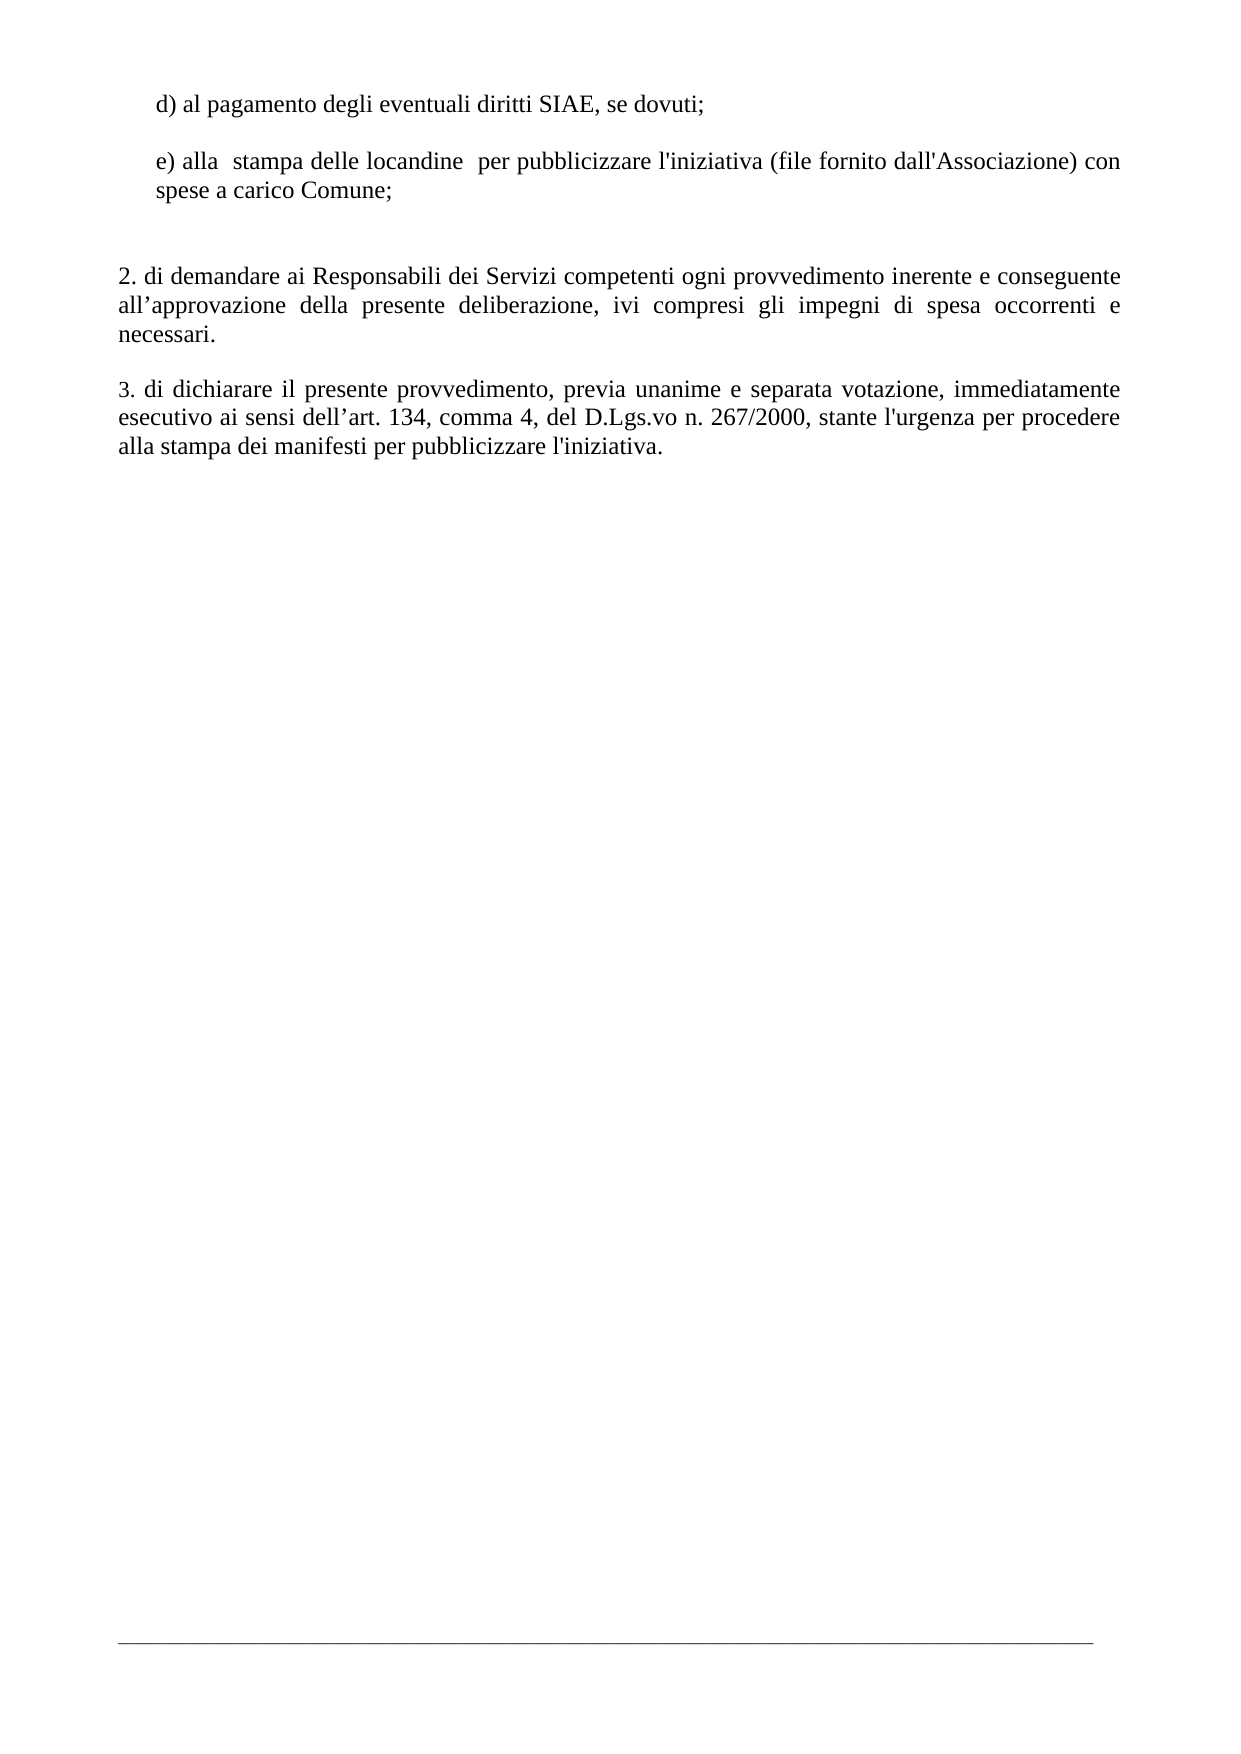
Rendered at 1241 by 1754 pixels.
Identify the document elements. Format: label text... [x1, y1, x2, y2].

list 2. di demandare ai Responsabili dei Servizi competenti ogni provvedimento inerente e conseguente all’approvazione della presente deliberazione, ivi compresi gli impegni di spesa occorrenti e necessari. [118, 261, 1122, 347]
text _____________________________________________________________________________________________________________________ [118, 1627, 1122, 1646]
text 3. di dichiarare il presente provvedimento, previa unanime e separata votazione, immediatamente esecutivo ai sensi dell’art. 134, comma 4, del D.Lgs.vo n. 267/2000, stante l'urgenza per procedere alla stampa dei manifesti per pubblicizzare l'iniziativa. [118, 374, 1122, 460]
list e) alla stampa delle locandine per pubblicizzare l'iniziativa (file fornito dall'Associazione) con spese a carico Comune; [118, 146, 1122, 204]
list d) al pagamento degli eventuali diritti SIAE, se dovuti; [118, 89, 1122, 117]
